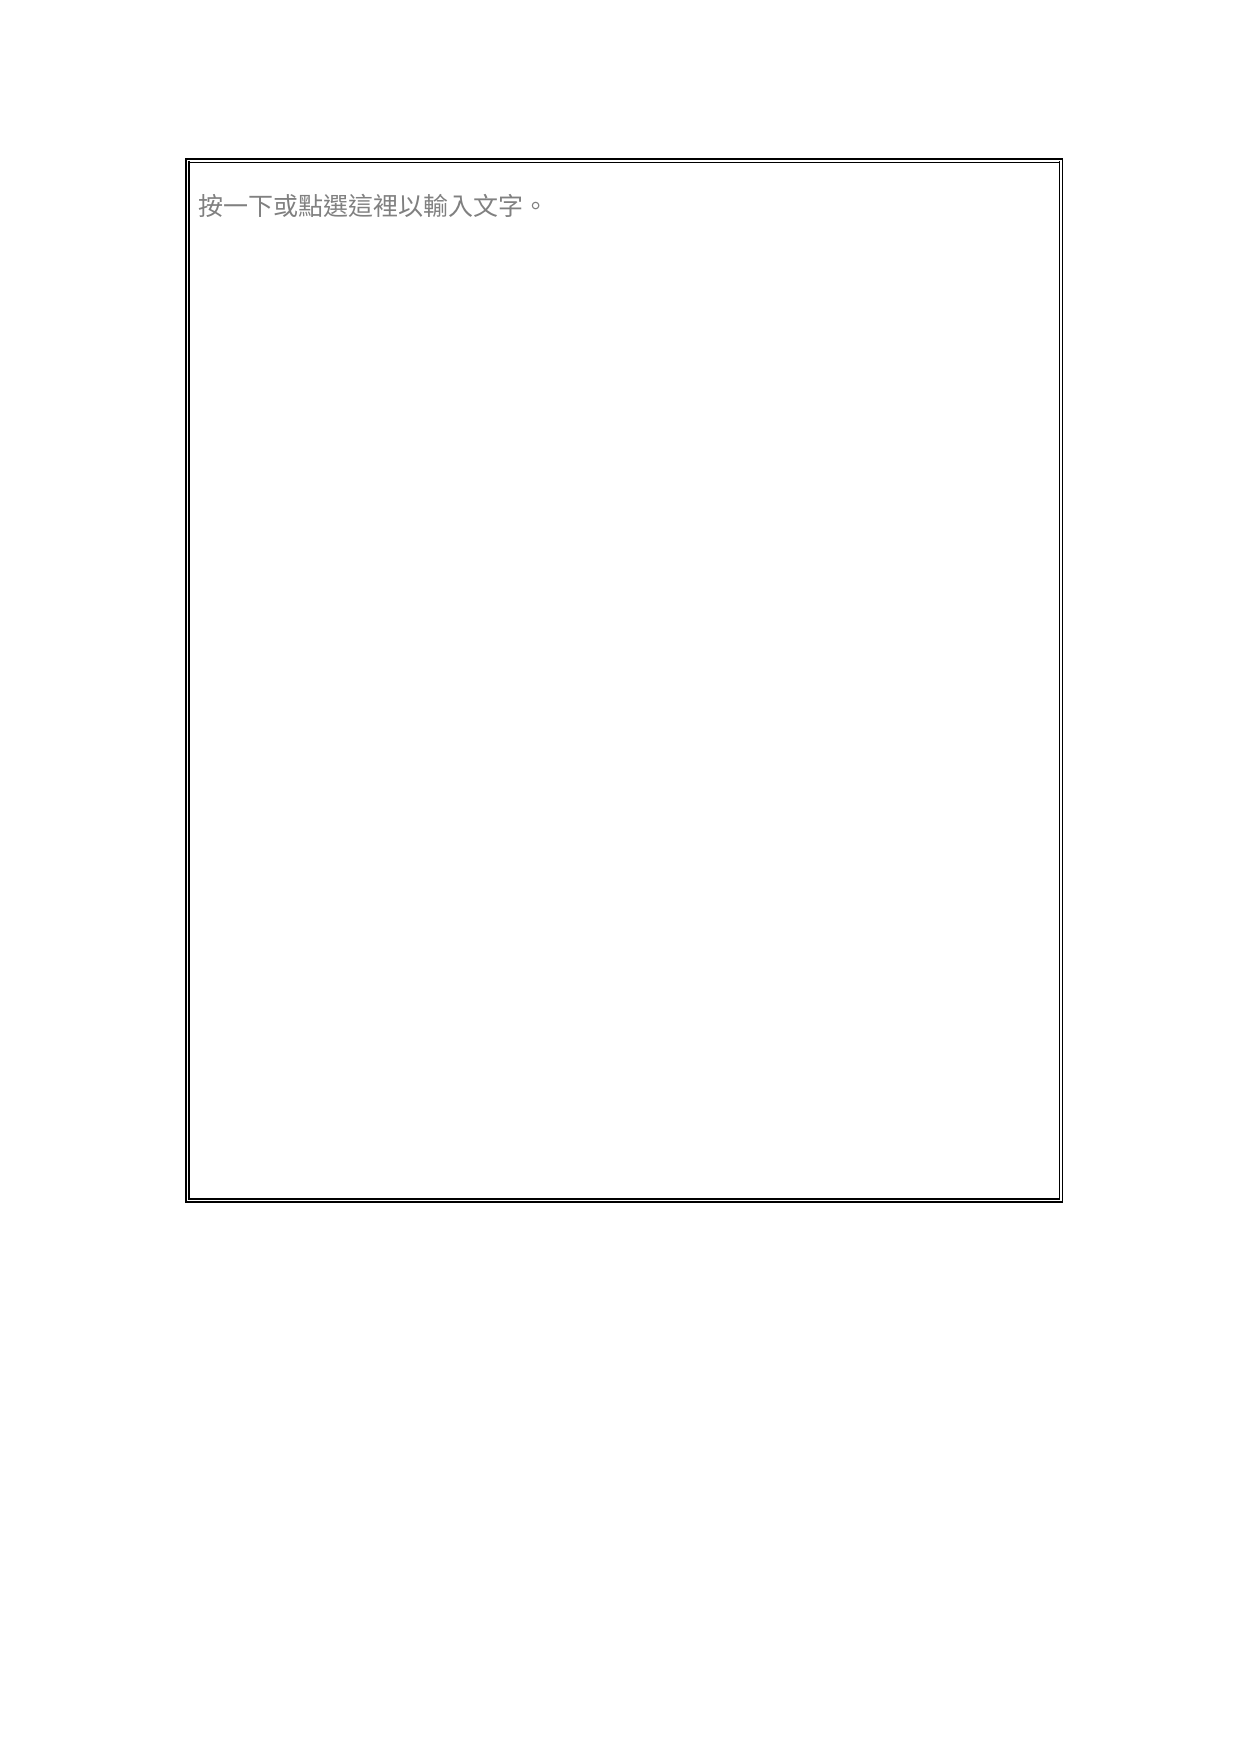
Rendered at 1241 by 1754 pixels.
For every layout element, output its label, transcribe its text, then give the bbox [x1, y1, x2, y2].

table_header 按一下或點選這裡以輸入文字。 [190, 163, 1059, 1198]
